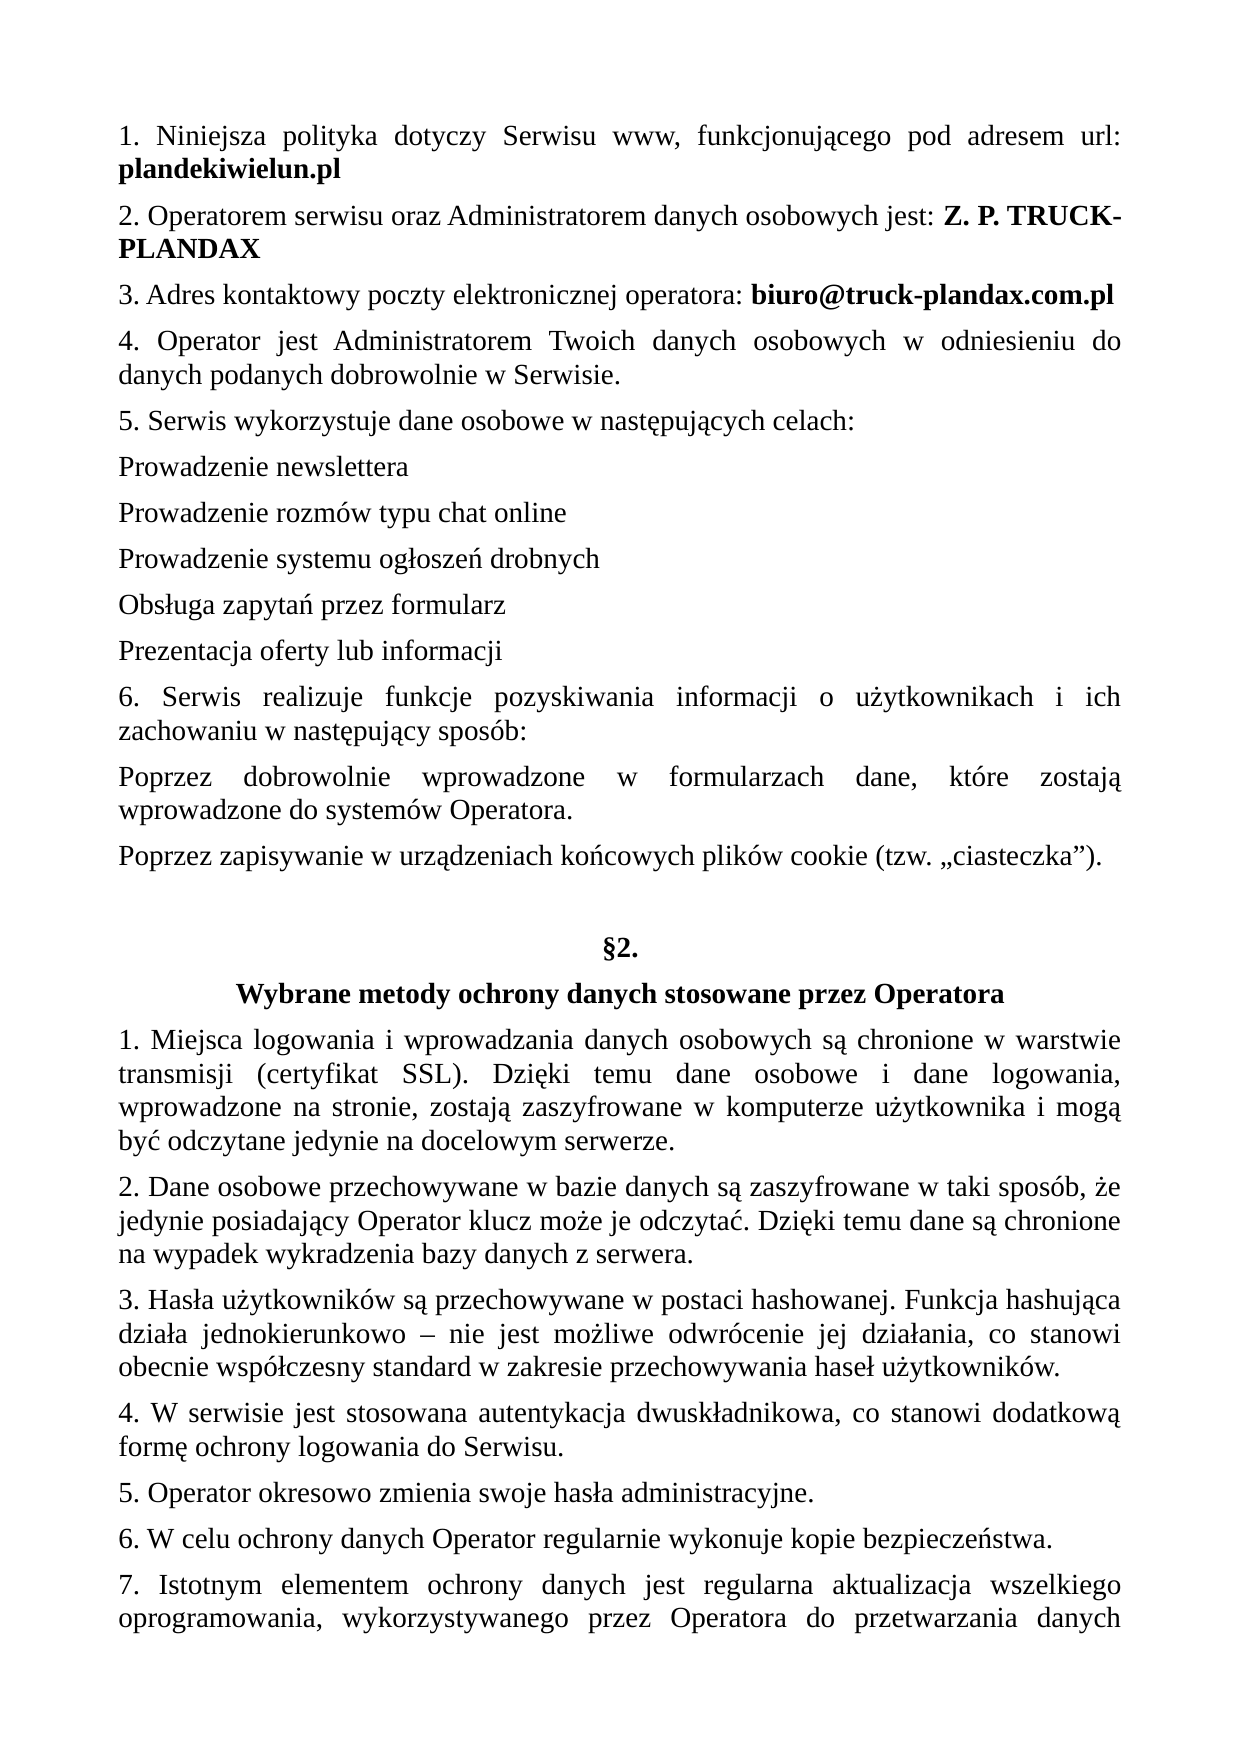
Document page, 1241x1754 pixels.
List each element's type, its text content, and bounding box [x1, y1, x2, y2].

text Poprzez dobrowolnie wprowadzone w formularzach dane, które zostają wprowadzone do systemów Operatora. [118, 759, 1122, 826]
text 5. Operator okresowo zmienia swoje hasła administracyjne. [118, 1475, 1122, 1508]
text 5. Serwis wykorzystuje dane osobowe w następujących celach: [118, 403, 1122, 436]
text 3. Adres kontaktowy poczty elektronicznej operatora: biuro@truck-plandax.com.pl [118, 277, 1122, 311]
text 4. W serwisie jest stosowana autentykacja dwuskładnikowa, co stanowi dodatkową formę ochrony logowania do Serwisu. [118, 1395, 1122, 1462]
text 6. Serwis realizuje funkcje pozyskiwania informacji o użytkownikach i ich zachowaniu w następujący sposób: [118, 679, 1122, 746]
text 1. Niniejsza polityka dotyczy Serwisu www, funkcjonującego pod adresem url: plandekiwielun.pl [118, 118, 1122, 185]
text 1. Miejsca logowania i wprowadzania danych osobowych są chronione w warstwie transmisji (certyfikat SSL). Dzięki temu dane osobowe i dane logowania, wprowadzone na stronie, zostają zaszyfrowane w komputerze użytkownika i mogą być odczytane jedynie na docelowym serwerze. [118, 1022, 1122, 1157]
text Prowadzenie rozmów typu chat online [118, 495, 1122, 528]
text 7. Istotnym elementem ochrony danych jest regularna aktualizacja wszelkiego oprogramowania, wykorzystywanego przez Operatora do przetwarzania danych [118, 1567, 1122, 1634]
text 3. Hasła użytkowników są przechowywane w postaci hashowanej. Funkcja hashująca działa jednokierunkowo – nie jest możliwe odwrócenie jej działania, co stanowi obecnie współczesny standard w zakresie przechowywania haseł użytkowników. [118, 1282, 1122, 1383]
text Prezentacja oferty lub informacji [118, 633, 1122, 667]
text Wybrane metody ochrony danych stosowane przez Operatora [118, 976, 1122, 1010]
text 2. Dane osobowe przechowywane w bazie danych są zaszyfrowane w taki sposób, że jedynie posiadający Operator klucz może je odczytać. Dzięki temu dane są chronione na wypadek wykradzenia bazy danych z serwera. [118, 1169, 1122, 1270]
text 4. Operator jest Administratorem Twoich danych osobowych w odniesieniu do danych podanych dobrowolnie w Serwisie. [118, 323, 1122, 390]
text Obsługa zapytań przez formularz [118, 587, 1122, 621]
text Prowadzenie systemu ogłoszeń drobnych [118, 541, 1122, 574]
text Prowadzenie newslettera [118, 449, 1122, 482]
text 2. Operatorem serwisu oraz Administratorem danych osobowych jest: Z. P. TRUCK-PLANDAX [118, 198, 1122, 265]
text §2. [118, 930, 1122, 964]
text Poprzez zapisywanie w urządzeniach końcowych plików cookie (tzw. „ciasteczka”). [118, 838, 1122, 872]
text 6. W celu ochrony danych Operator regularnie wykonuje kopie bezpieczeństwa. [118, 1521, 1122, 1554]
